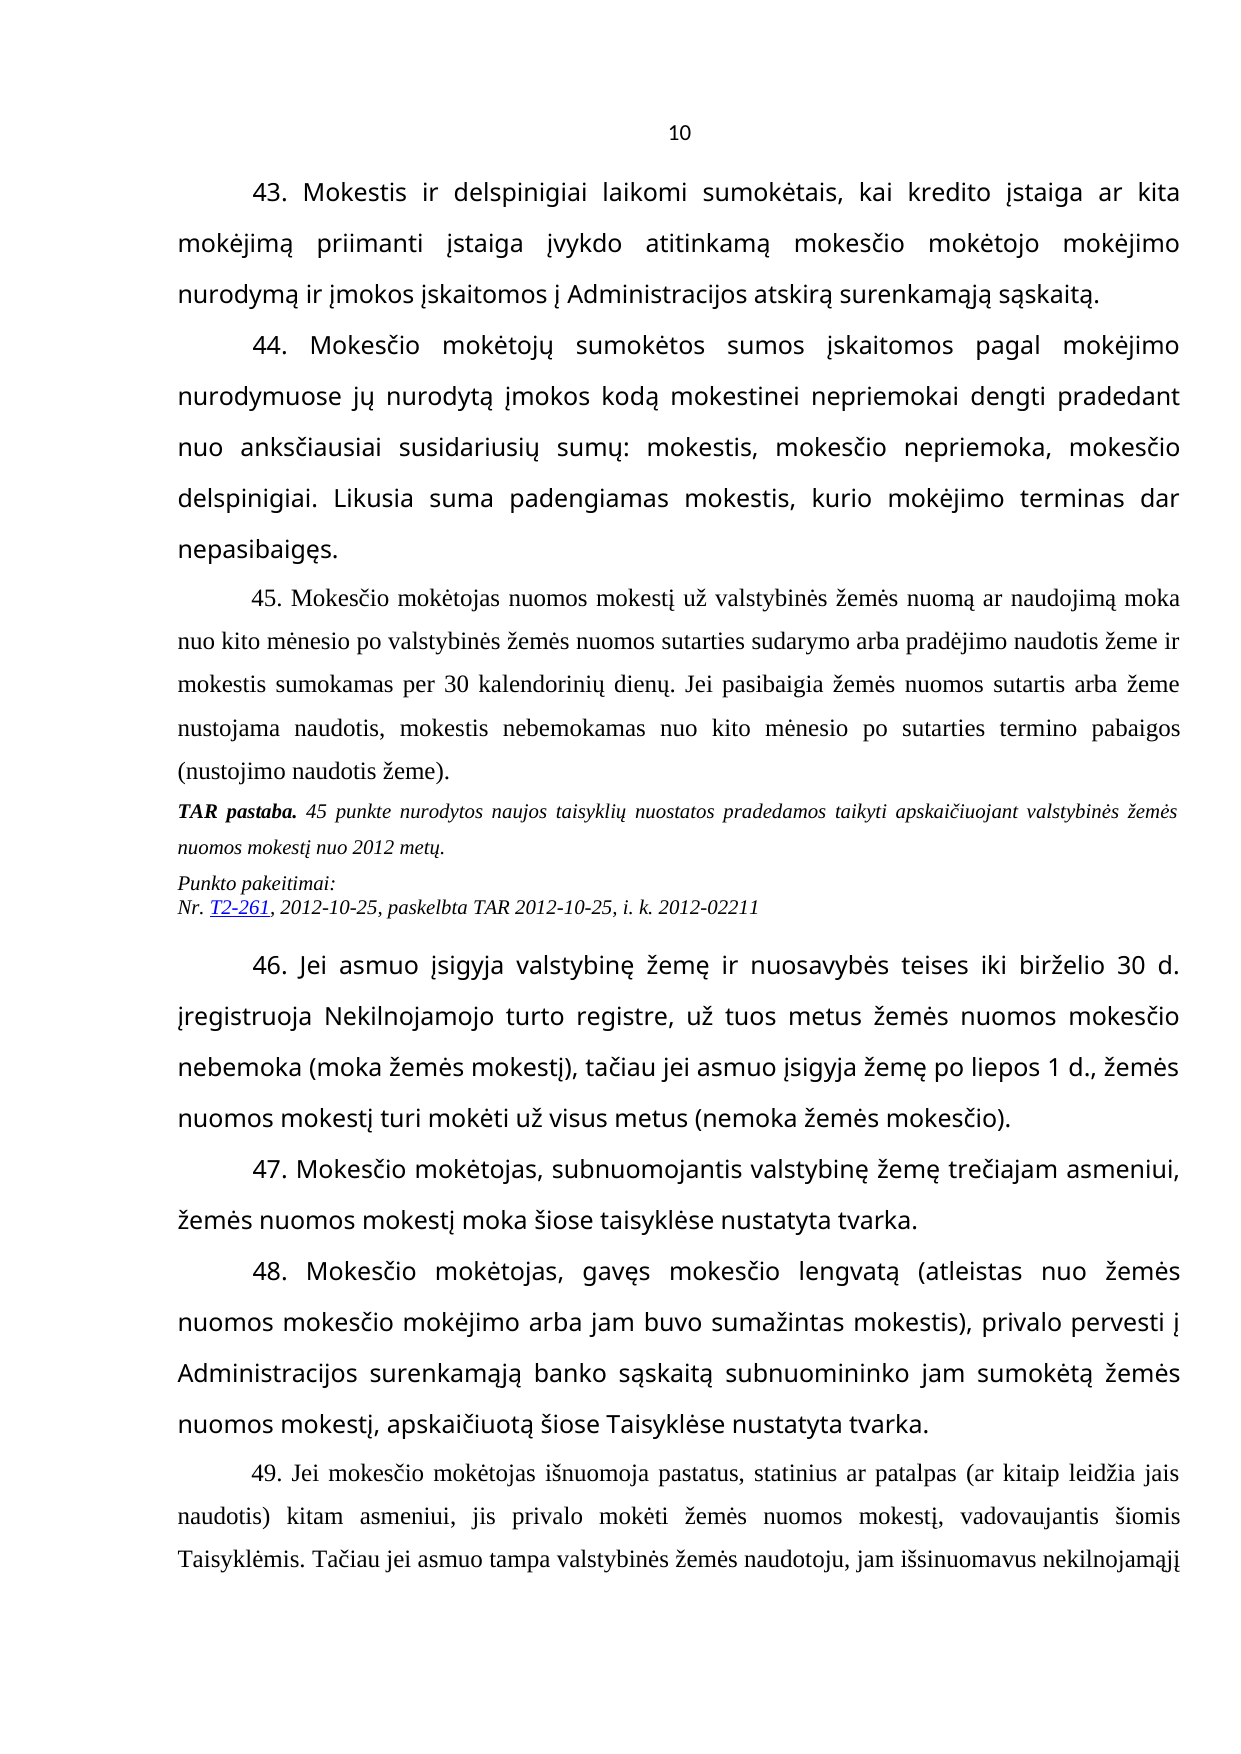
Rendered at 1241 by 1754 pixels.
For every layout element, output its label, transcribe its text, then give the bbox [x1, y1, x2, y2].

text TAR pastaba. 45 punkte nurodytos naujos taisyklių nuostatos pradedamos taikyti apskaičiuojant valstybinės žemės nuomos mokestį nuo 2012 metų. [177, 799, 1181, 859]
text Punkto pakeitimai: [177, 871, 1181, 895]
text Nr. T2-261, 2012-10-25, paskelbta TAR 2012-10-25, i. k. 2012-02211 [177, 895, 1181, 919]
text 45. Mokesčio mokėtojas nuomos mokestį už valstybinės žemės nuomą ar naudojimą moka nuo kito mėnesio po valstybinės žemės nuomos sutarties sudarymo arba pradėjimo naudotis žeme ir mokestis sumokamas per 30 kalendorinių dienų. Jei pasibaigia žemės nuomos sutartis arba žeme nustojama naudotis, mokestis nebemokamas nuo kito mėnesio po sutarties termino pabaigos (nustojimo naudotis žeme). [177, 583, 1181, 784]
text 46. Jei asmuo įsigyja valstybinę žemę ir nuosavybės teises iki birželio 30 d. įregistruoja Nekilnojamojo turto registre, už tuos metus žemės nuomos mokesčio nebemoka (moka žemės mokestį), tačiau jei asmuo įsigyja žemę po liepos 1 d., žemės nuomos mokestį turi mokėti už visus metus (nemoka žemės mokesčio). [177, 948, 1181, 1135]
text 49. Jei mokesčio mokėtojas išnuomoja pastatus, statinius ar patalpas (ar kitaip leidžia jais naudotis) kitam asmeniui, jis privalo mokėti žemės nuomos mokestį, vadovaujantis šiomis Taisyklėmis. Tačiau jei asmuo tampa valstybinės žemės naudotoju, jam išsinuomavus nekilnojamąjį [177, 1458, 1181, 1573]
text 47. Mokesčio mokėtojas, subnuomojantis valstybinę žemę trečiajam asmeniui, žemės nuomos mokestį moka šiose taisyklėse nustatyta tvarka. [177, 1152, 1181, 1237]
text 48. Mokesčio mokėtojas, gavęs mokesčio lengvatą (atleistas nuo žemės nuomos mokesčio mokėjimo arba jam buvo sumažintas mokestis), privalo pervesti į Administracijos surenkamąją banko sąskaitą subnuomininko jam sumokėtą žemės nuomos mokestį, apskaičiuotą šiose Taisyklėse nustatyta tvarka. [177, 1254, 1181, 1441]
text 44. Mokesčio mokėtojų sumokėtos sumos įskaitomos pagal mokėjimo nurodymuose jų nurodytą įmokos kodą mokestinei nepriemokai dengti pradedant nuo anksčiausiai susidariusių sumų: mokestis, mokesčio nepriemoka, mokesčio delspinigiai. Likusia suma padengiamas mokestis, kurio mokėjimo terminas dar nepasibaigęs. [177, 328, 1181, 566]
text 43. Mokestis ir delspinigiai laikomi sumokėtais, kai kredito įstaiga ar kita mokėjimą priimanti įstaiga įvykdo atitinkamą mokesčio mokėtojo mokėjimo nurodymą ir įmokos įskaitomos į Administracijos atskirą surenkamąją sąskaitą. [177, 175, 1181, 311]
